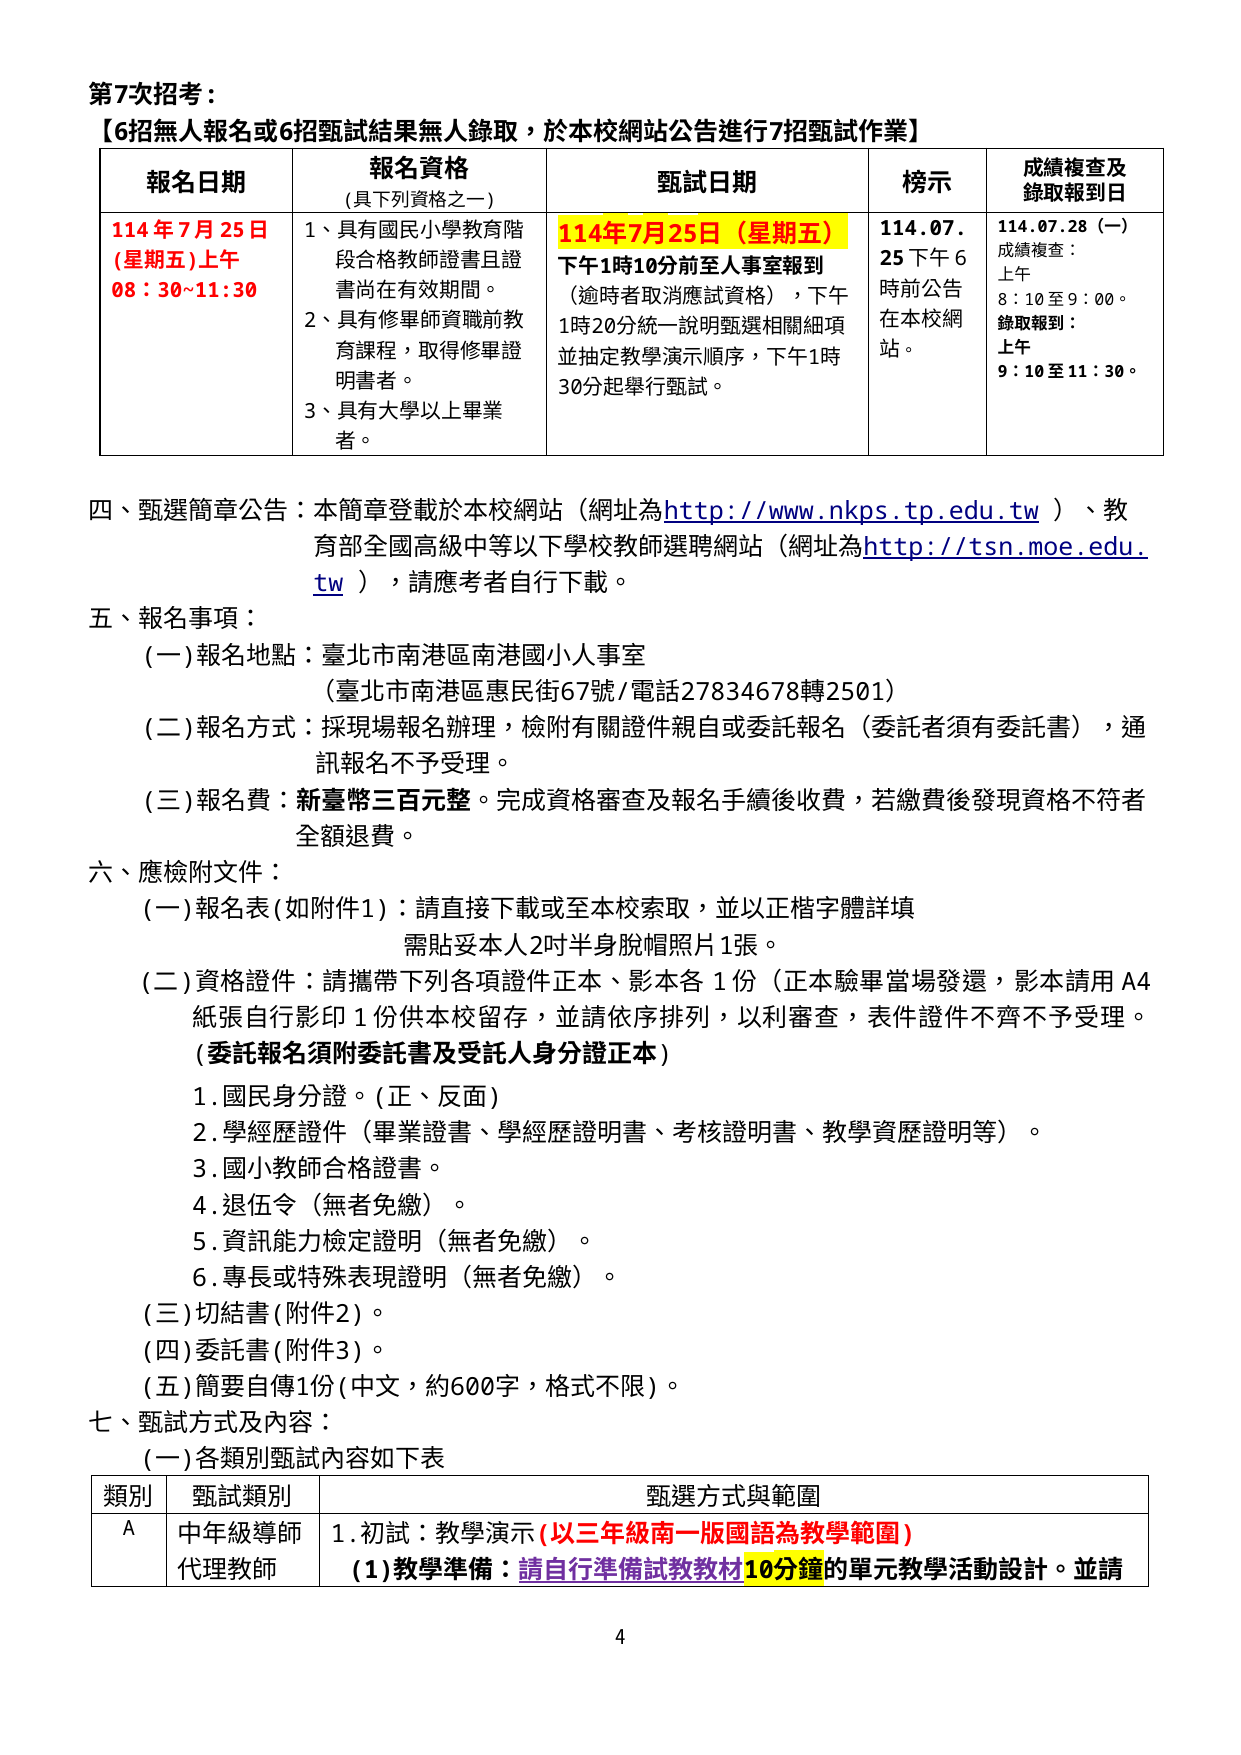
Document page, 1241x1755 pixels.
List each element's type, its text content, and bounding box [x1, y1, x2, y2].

table_cell 1、具有國民小學教育階段合格教師證書且證書尚在有效期間。 2、具有修畢師資職前教育課程，取得修畢證明書者。 3、具有大學以上畢業者。 [293, 213, 546, 455]
text (五)簡要自傳1份(中文，約600字，格式不限)。 [140, 1366, 1178, 1403]
table_cell 114年7月25日（星期五） 下午1時10分前至人事室報到（逾時者取消應試資格），下午1時20分統一說明甄選相關細項並抽定教學演示順序，下午1時30分起舉行甄試。 [547, 213, 868, 455]
text 5.資訊能力檢定證明（無者免繳）。 [192, 1221, 1152, 1258]
text (四)委託書(附件3)。 [140, 1330, 1178, 1366]
text (一)報名地點：臺北市南港區南港國小人事室 [141, 635, 1152, 671]
text (二)資格證件：請攜帶下列各項證件正本、影本各1份（正本驗畢當場發還，影本請用A4紙張自行影印1份供本校留存，並請依序排列，以利審查，表件證件不齊不予受理。(委託報名須附委託書及受託人身分證正本) [138, 961, 1152, 1070]
table_header 甄試類別 [167, 1476, 319, 1512]
table_header 報名日期 [101, 149, 292, 212]
text 【6招無人報名或6招甄試結果無人錄取，於本校網站公告進行7招甄試作業】 [89, 111, 1152, 147]
text 六、應檢附文件： [89, 853, 1152, 889]
text 七、甄試方式及內容： [89, 1403, 1152, 1439]
table_header 成績複查及 錄取報到日 [987, 149, 1163, 212]
text 1.國民身分證。(正、反面) [192, 1076, 1152, 1113]
text 需貼妥本人2吋半身脫帽照片1張。 [404, 925, 1178, 961]
text 4.退伍令（無者免繳）。 [192, 1185, 1152, 1221]
text 6.專長或特殊表現證明（無者免繳）。 [192, 1258, 1152, 1294]
table_cell 中年級導師代理教師 [167, 1514, 319, 1586]
text 五、報名事項： [89, 599, 1152, 635]
table_header 甄選方式與範圍 [320, 1476, 1148, 1512]
text (一)報名表(如附件1)：請直接下載或至本校索取，並以正楷字體詳填 [140, 889, 1178, 925]
text （臺北市南港區惠民街67號/電話27834678轉2501） [310, 671, 1152, 708]
table_header 榜示 [869, 149, 986, 212]
text 2.學經歷證件（畢業證書、學經歷證明書、考核證明書、教學資歷證明等）。 [192, 1113, 1152, 1149]
table_header 類別 [92, 1476, 166, 1512]
text (三)切結書(附件2)。 [140, 1294, 1178, 1330]
text 3.國小教師合格證書。 [192, 1149, 1152, 1185]
table_cell 114.07.28（一） 成績複查： 上午 8：10至9：00。 錄取報到： 上午 9：10至11：30。 [987, 213, 1163, 455]
text (一)各類別甄試內容如下表 [140, 1439, 1178, 1475]
text (二)報名方式：採現場報名辦理，檢附有關證件親自或委託報名（委託者須有委託書），通訊報名不予受理。 [141, 708, 1152, 780]
table_cell 114年7月25日 (星期五)上午 08：30~11:30 [101, 213, 292, 455]
table_cell 1.初試：教學演示(以三年級南一版國語為教學範圍) (1)教學準備：請自行準備試教教材10分鐘的單元教學活動設計。並請 [320, 1514, 1148, 1586]
text 四、甄選簡章公告：本簡章登載於本校網站（網址為http://www.nkps.tp.edu.tw ）、教育部全國高級中等以下學校教師選聘網站（網址為http://tsn.moe.edu.tw ），請應考者自行下載。 [89, 490, 1152, 599]
table_cell A [92, 1514, 166, 1586]
table_header 報名資格 (具下列資格之一) [293, 149, 546, 212]
table_header 甄試日期 [547, 149, 868, 212]
table_cell 114.07.25下午6時前公告在本校網站。 [869, 213, 986, 455]
text (三)報名費：新臺幣三百元整。完成資格審查及報名手續後收費，若繳費後發現資格不符者全額退費。 [141, 780, 1152, 853]
text 第7次招考: [89, 75, 1152, 111]
